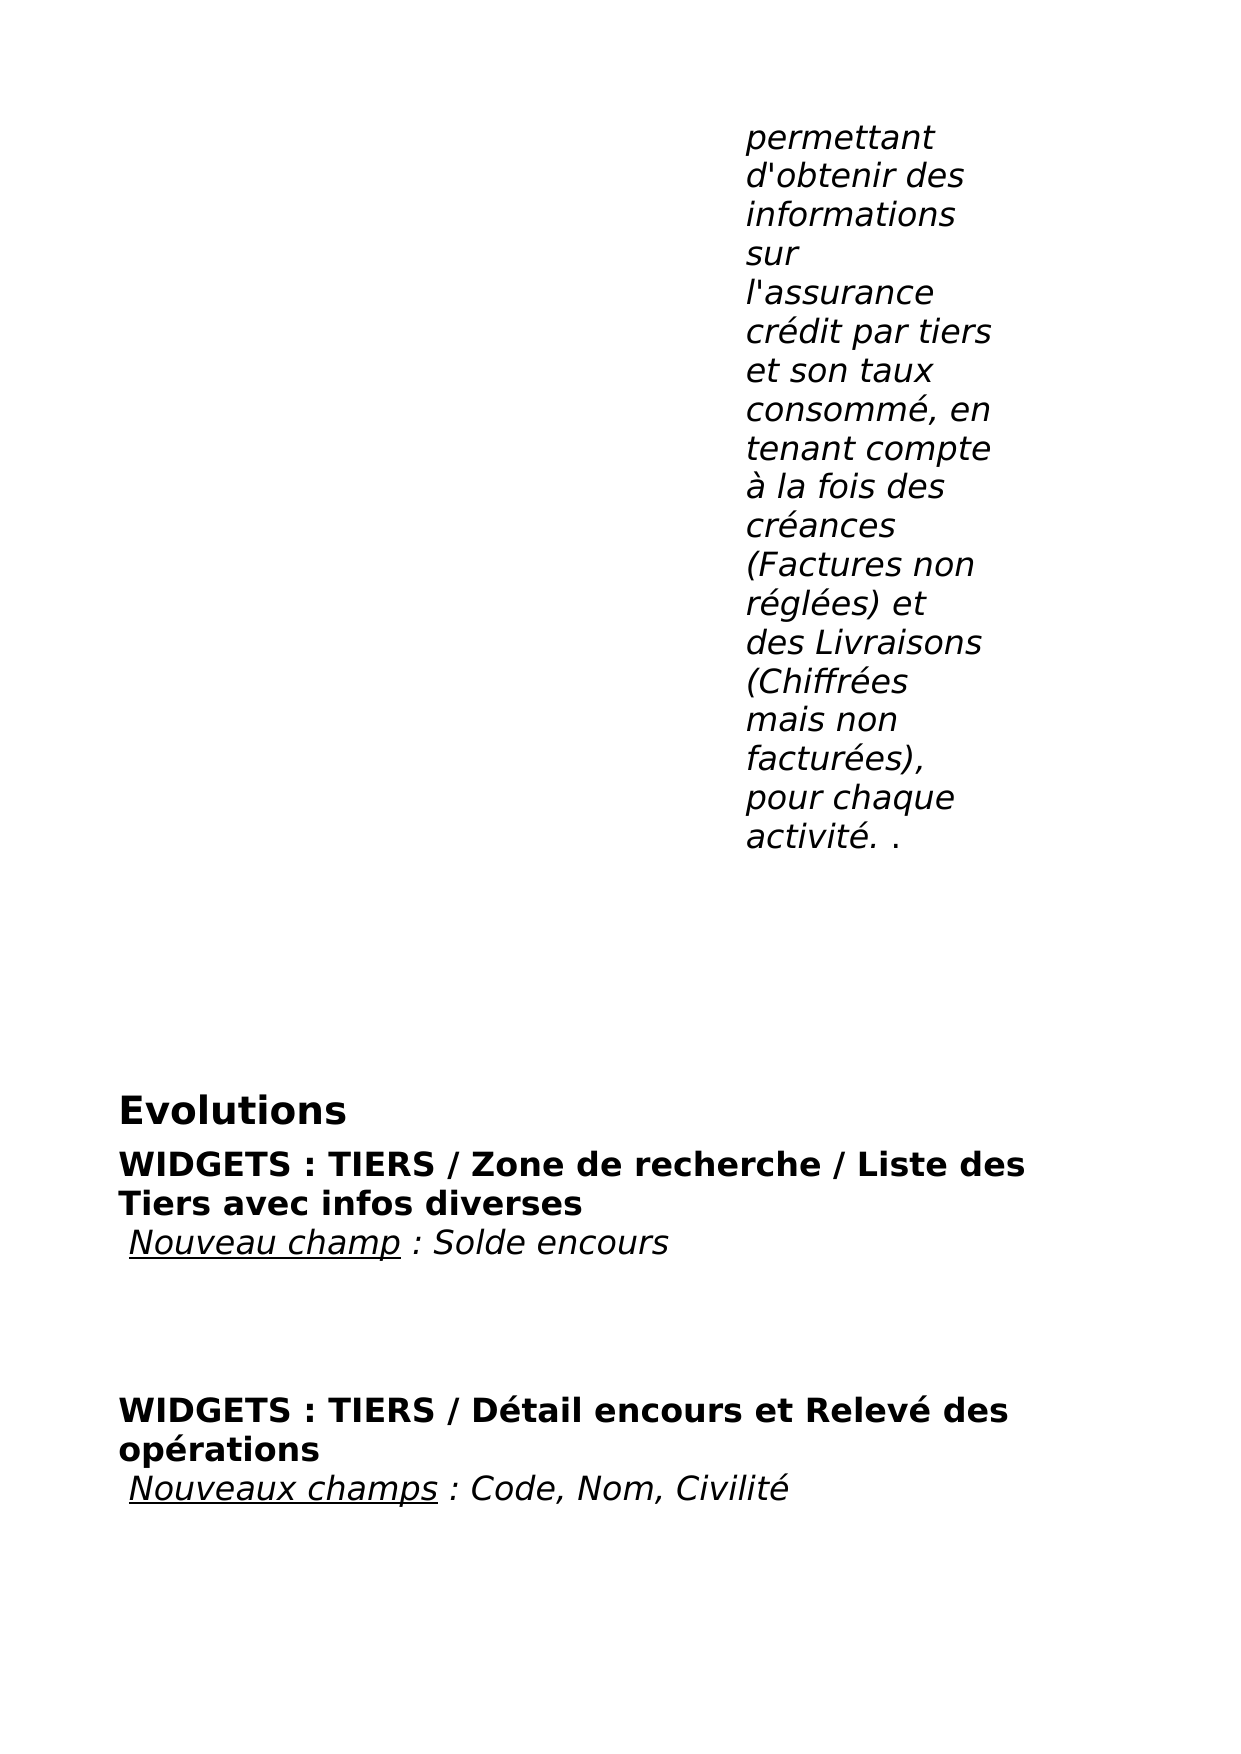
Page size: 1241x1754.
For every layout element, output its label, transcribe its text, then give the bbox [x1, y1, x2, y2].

text WIDGETS : TIERS / Détail encours et Relevé des opérations Nouveaux champs : Code, Nom, Civilité [118, 1391, 1122, 1624]
table_header [143, 118, 746, 895]
table_header permettant d'obtenir des informations sur l'assurance crédit par tiers et son taux consommé, en tenant compte à la fois des créances (Factures non réglées) et des Livraisons (Chiffrées mais non facturées), pour chaque activité. . [746, 118, 1097, 895]
text WIDGETS : TIERS / Zone de recherche / Liste des Tiers avec infos diverses Nouveau champ : Solde encours [118, 1146, 1122, 1379]
subtitle Evolutions [118, 1088, 1122, 1133]
